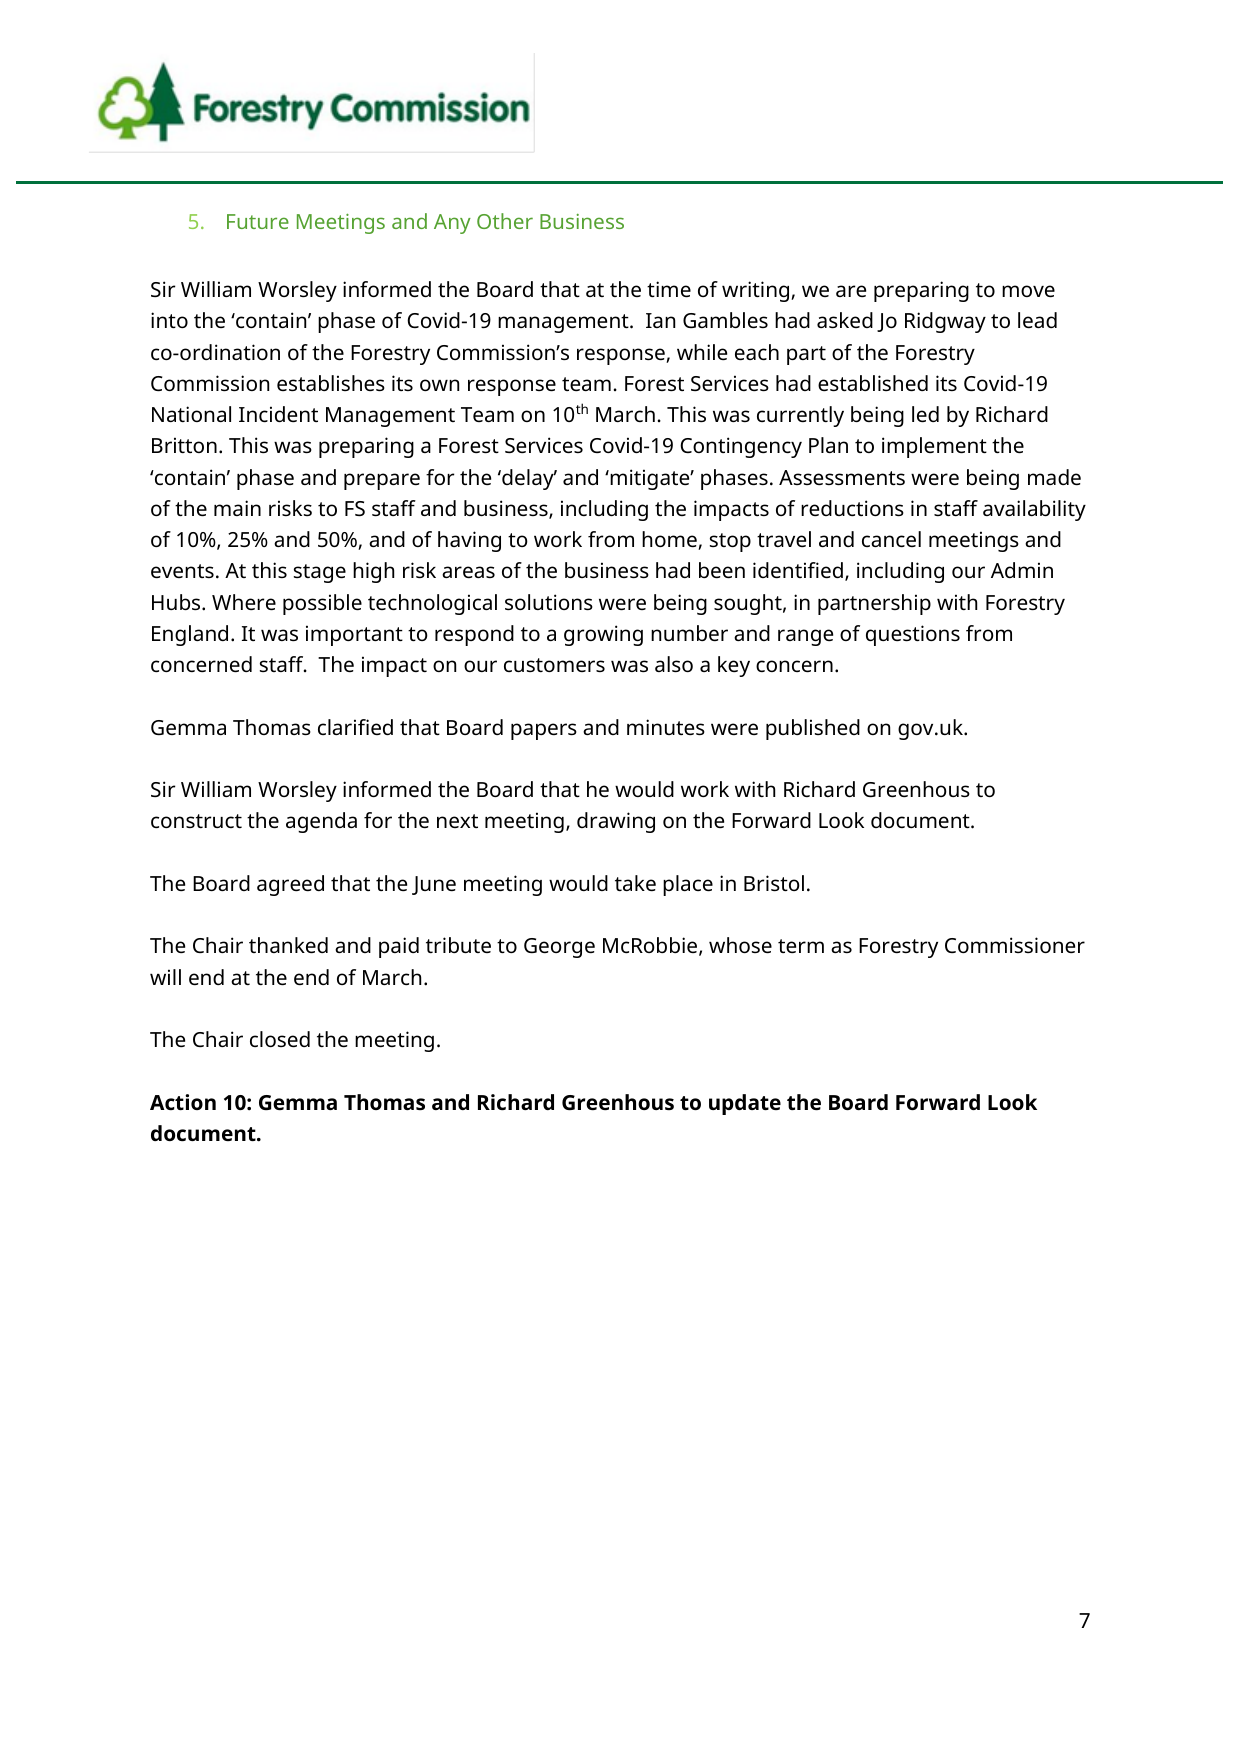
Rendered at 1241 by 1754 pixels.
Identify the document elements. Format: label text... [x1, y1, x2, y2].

text The Chair thanked and paid tribute to George McRobbie, whose term as Forestry Commissioner will end at the end of March. [150, 929, 1090, 991]
text Sir William Worsley informed the Board that at the time of writing, we are preparing to move into the ‘contain’ phase of Covid-19 management. Ian Gambles had asked Jo Ridgway to lead co-ordination of the Forestry Commission’s response, while each part of the Forestry Commission establishes its own response team. Forest Services had established its Covid-19 National Incident Management Team on 10th March. This was currently being led by Richard Britton. This was preparing a Forest Services Covid-19 Contingency Plan to implement the ‘contain’ phase and prepare for the ‘delay’ and ‘mitigate’ phases. Assessments were being made of the main risks to FS staff and business, including the impacts of reductions in staff availability of 10%, 25% and 50%, and of having to work from home, stop travel and cancel meetings and events. At this stage high risk areas of the business had been identified, including our Admin Hubs. Where possible technological solutions were being sought, in partnership with Forestry England. It was important to respond to a growing number and range of questions from concerned staff. The impact on our customers was also a key concern. [150, 273, 1090, 679]
text Sir William Worsley informed the Board that he would work with Richard Greenhous to construct the agenda for the next meeting, drawing on the Forward Look document. [150, 773, 1090, 835]
text The Chair closed the meeting. [150, 1023, 1090, 1054]
text The Board agreed that the June meeting would take place in Bristol. [150, 866, 1090, 898]
text Action 10: Gemma Thomas and Richard Greenhous to update the Board Forward Look document. [150, 1085, 1090, 1148]
subtitle Future Meetings and Any Other Business [187, 207, 1090, 235]
text Gemma Thomas clarified that Board papers and minutes were published on gov.uk. [150, 710, 1090, 741]
